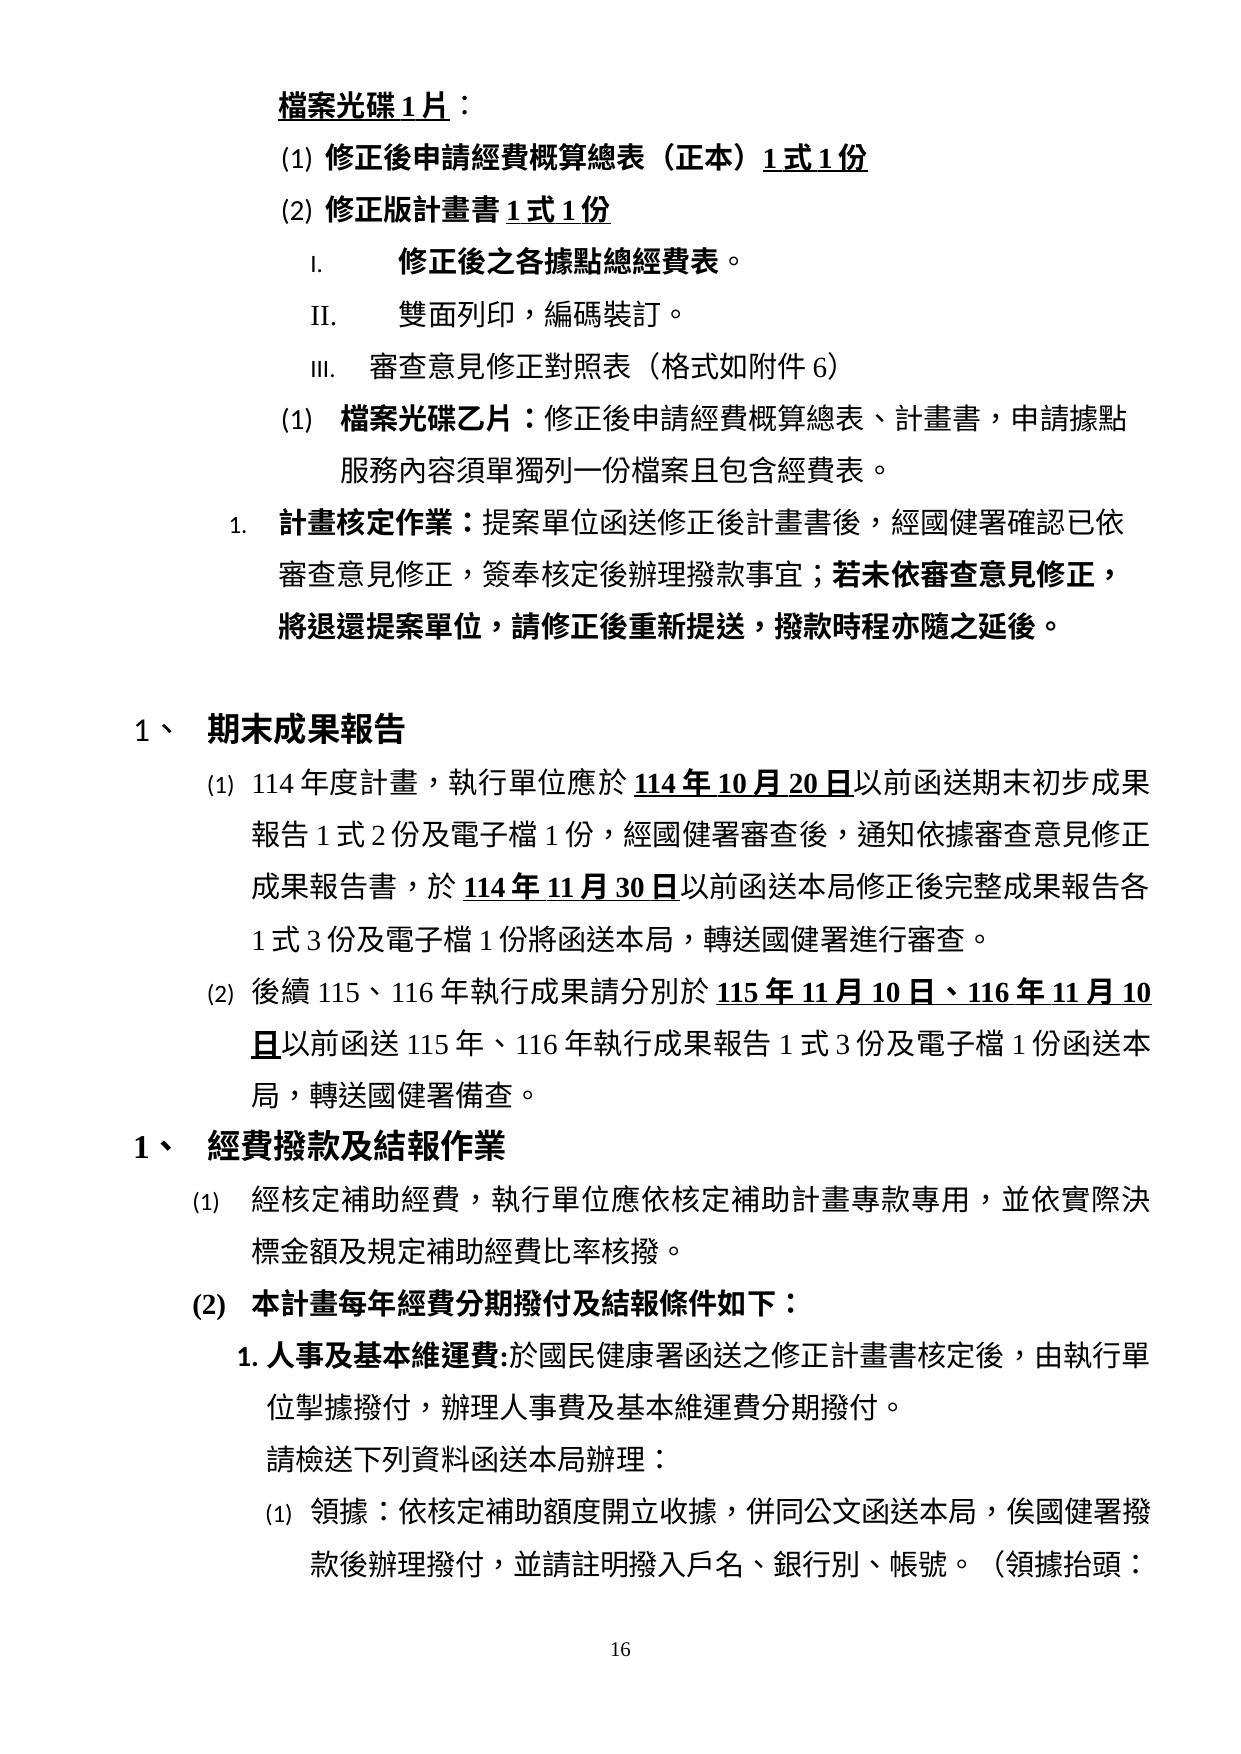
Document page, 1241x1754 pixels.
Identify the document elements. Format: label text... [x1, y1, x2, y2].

list 114年度計畫，執行單位應於114年10月20日以前函送期末初步成果報告1式2份及電子檔1份，經國健署審查後，通知依據審查意見修正成果報告書，於114年11月30日以前函送本局修正後完整成果報告各1式3份及電子檔1份將函送本局，轉送國健署進行審查。 [207, 752, 1152, 960]
list 修正後申請經費概算總表（正本）1式1份 [281, 127, 1152, 179]
list 雙面列印，編碼裝訂。 [310, 283, 1152, 335]
list 計畫核定作業：提案單位函送修正後計畫書後，經國健署確認已依審查意見修正，簽奉核定後辦理撥款事宜；若未依審查意見修正，將退還提案單位，請修正後重新提送，撥款時程亦隨之延後。 [228, 492, 1152, 648]
list 後續115、116年執行成果請分別於115年11月10日、116年11月10日以前函送115年、116年執行成果報告1式3份及電子檔1份函送本局，轉送國健署備查。 [207, 960, 1152, 1117]
list 領據：依核定補助額度開立收據，併同公文函送本局，俟國健署撥款後辦理撥付，並請註明撥入戶名、銀行別、帳號。（領據抬頭： [265, 1481, 1152, 1585]
list 修正後之各據點總經費表。 [310, 231, 1152, 283]
list 修正版計畫書1式1份 [281, 179, 1152, 231]
list 審查意見修正對照表（格式如附件6） [310, 335, 1152, 387]
list 期末成果報告 [133, 700, 1152, 752]
list 人事及基本維運費:於國民健康署函送之修正計畫書核定後，由執行單位掣據撥付，辦理人事費及基本維運費分期撥付。 [236, 1325, 1152, 1429]
list 檔案光碟乙片：修正後申請經費概算總表、計畫書，申請據點服務內容須單獨列一份檔案且包含經費表。 [281, 387, 1152, 492]
list 經費撥款及結報作業 [133, 1117, 1152, 1169]
list 檔案光碟1片： [228, 75, 1152, 127]
text 請檢送下列資料函送本局辦理： [266, 1429, 1152, 1481]
list 本計畫每年經費分期撥付及結報條件如下： [192, 1273, 1152, 1325]
list 經核定補助經費，執行單位應依核定補助計畫專款專用，並依實際決標金額及規定補助經費比率核撥。 [192, 1169, 1152, 1273]
